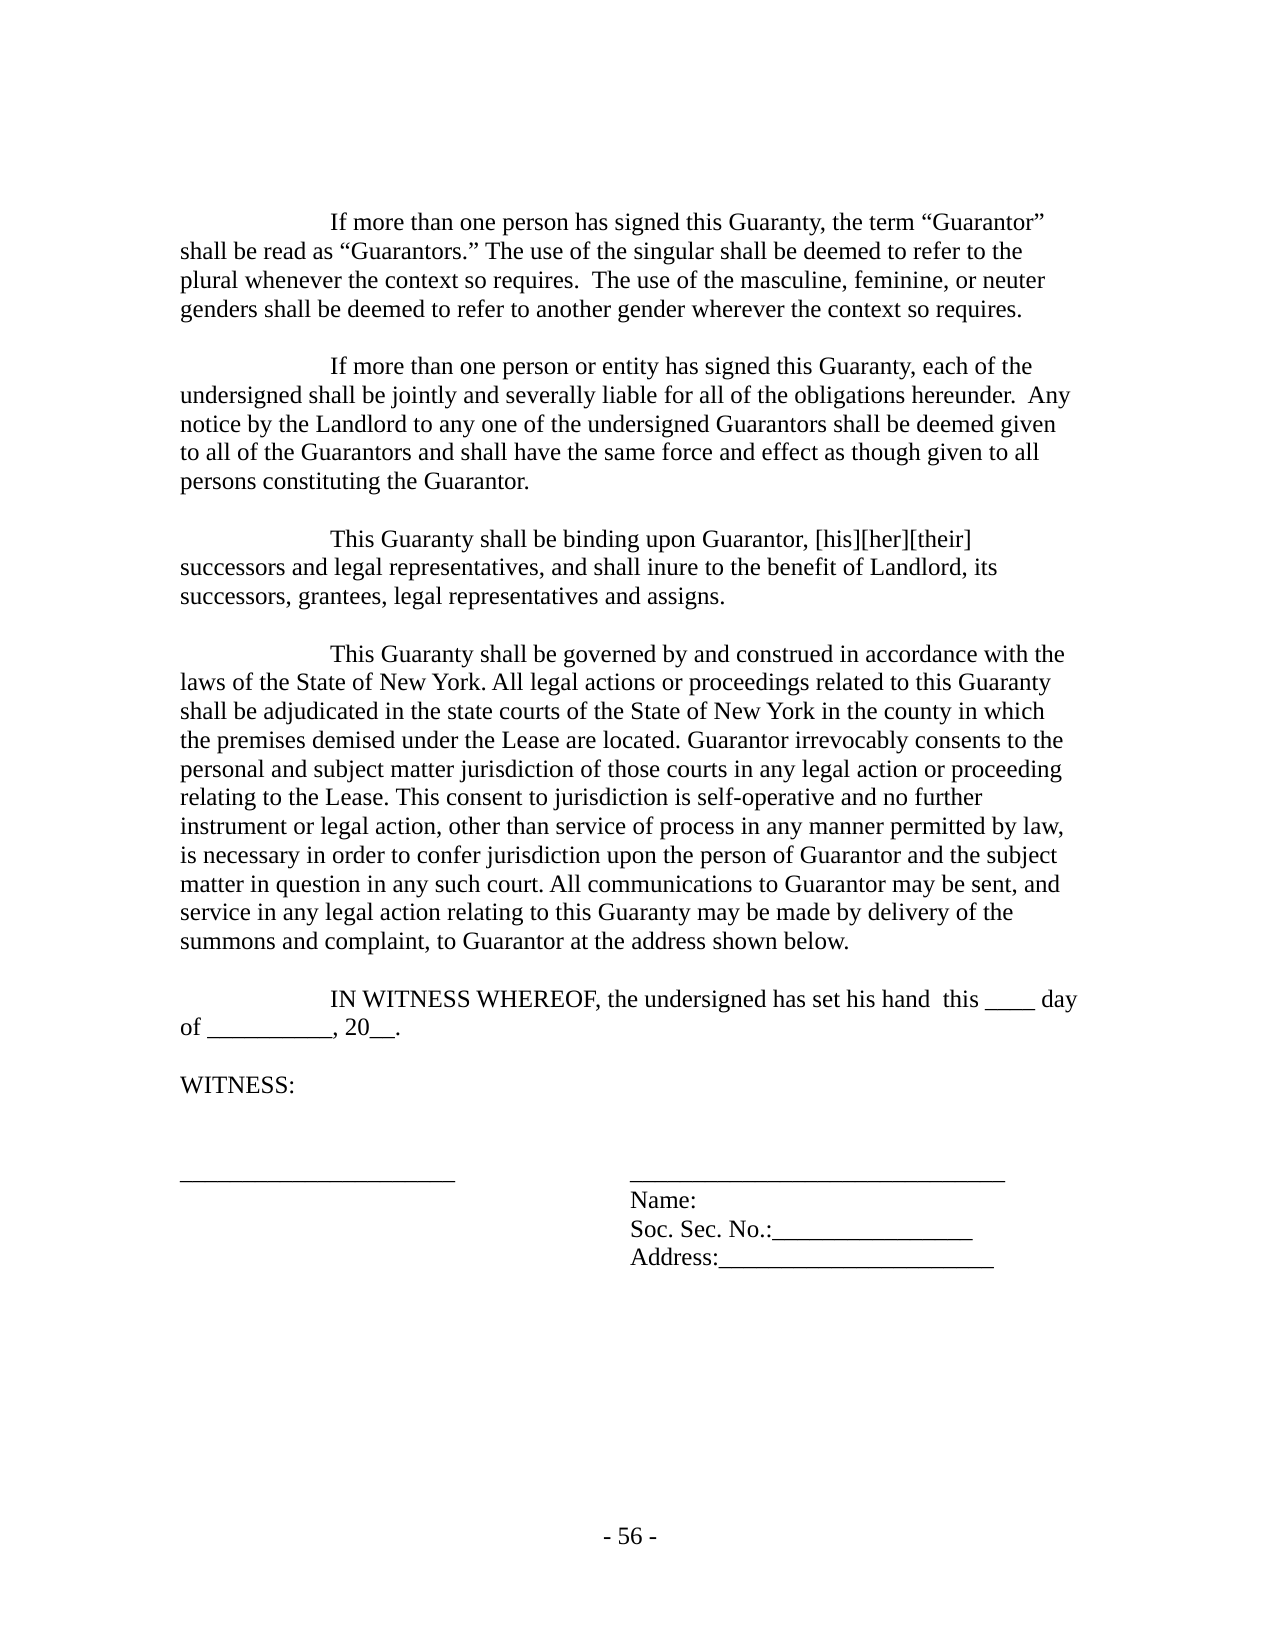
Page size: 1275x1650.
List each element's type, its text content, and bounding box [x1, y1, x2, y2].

text If more than one person or entity has signed this Guaranty, each of the undersigned shall be jointly and severally liable for all of the obligations hereunder. Any notice by the Landlord to any one of the undersigned Guarantors shall be deemed given to all of the Guarantors and shall have the same force and effect as though given to all persons constituting the Guarantor. [180, 351, 1080, 495]
text Soc. Sec. No.:_________­­­­­_______ [180, 1214, 1080, 1242]
text If more than one person has signed this Guaranty, the term “Guarantor” shall be read as “Guarantors.” The use of the singular shall be deemed to refer to the plural whenever the context so requires. The use of the masculine, feminine, or neuter genders shall be deemed to refer to another gender wherever the context so requires. [180, 207, 1080, 322]
text This Guaranty shall be governed by and construed in accordance with the laws of the State of New York. All legal actions or proceedings related to this Guaranty shall be adjudicated in the state courts of the State of New York in the county in which the premises demised under the Lease are located. Guarantor irrevocably consents to the personal and subject matter jurisdiction of those courts in any legal action or proceeding relating to the Lease. This consent to jurisdiction is self-operative and no further instrument or legal action, other than service of process in any manner permitted by law, is necessary in order to confer jurisdiction upon the person of Guarantor and the subject matter in question in any such court. All communications to Guarantor may be sent, and service in any legal action relating to this Guaranty may be made by delivery of the summons and complaint, to Guarantor at the address shown below. [180, 639, 1080, 955]
text Address:______________________ [180, 1242, 1080, 1271]
text ______________________ ______________________________ [180, 1156, 1080, 1185]
text This Guaranty shall be binding upon Guarantor, [his][her][their] successors and legal representatives, and shall inure to the benefit of Landlord, its successors, grantees, legal representatives and assigns. [180, 524, 1080, 610]
text IN WITNESS WHEREOF, the undersigned has set his hand this ____ day of __________, 20__. [180, 984, 1080, 1041]
text Name: [180, 1185, 1080, 1214]
text WITNESS: [180, 1070, 1080, 1099]
